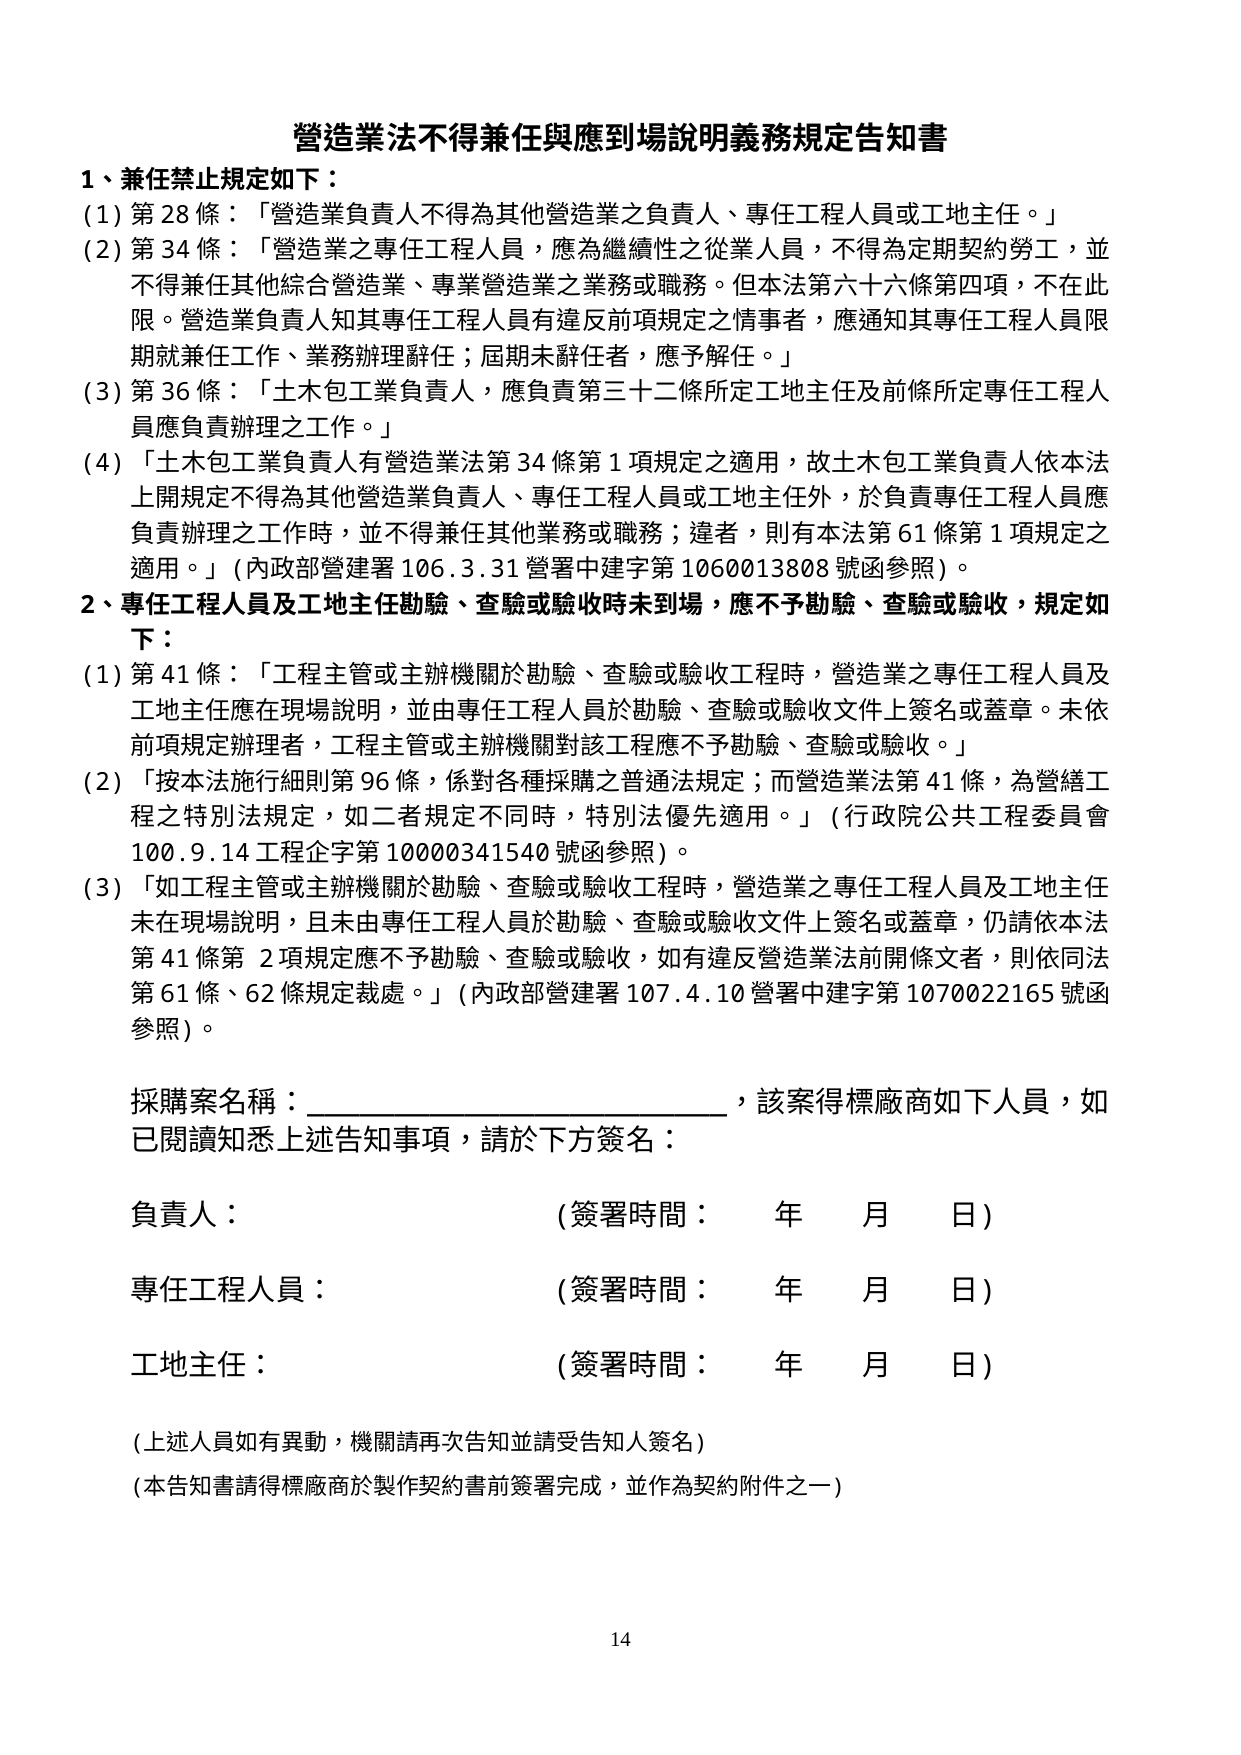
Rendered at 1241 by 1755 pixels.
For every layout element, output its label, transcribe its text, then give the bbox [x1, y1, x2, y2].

text (上述人員如有異動，機關請再次告知並請受告知人簽名) [130, 1420, 1110, 1458]
list 第28條：「營造業負責人不得為其他營造業之負責人、專任工程人員或工地主任。」 [80, 195, 1110, 231]
text 工地主任： (簽署時間： 年 月 日) [130, 1345, 1110, 1383]
text 專任工程人員： (簽署時間： 年 月 日) [130, 1270, 1110, 1308]
list 專任工程人員及工地主任勘驗、查驗或驗收時未到場，應不予勘驗、查驗或驗收，規定如下： [80, 585, 1110, 656]
list 第41條：「工程主管或主辦機關於勘驗、查驗或驗收工程時，營造業之專任工程人員及工地主任應在現場說明，並由專任工程人員於勘驗、查驗或驗收文件上簽名或蓋章。未依前項規定辦理者，工程主管或主辦機關對該工程應不予勘驗、查驗或驗收。」 [80, 656, 1110, 762]
list 「如工程主管或主辦機關於勘驗、查驗或驗收工程時，營造業之專任工程人員及工地主任未在現場說明，且未由專任工程人員於勘驗、查驗或驗收文件上簽名或蓋章，仍請依本法第41條第 2項規定應不予勘驗、查驗或驗收，如有違反營造業法前開條文者，則依同法第61條、62條規定裁處。」(內政部營建署107.4.10營署中建字第1070022165號函參照)。 [80, 868, 1110, 1045]
text 採購案名稱：________________________，該案得標廠商如下人員，如已閱讀知悉上述告知事項，請於下方簽名： [130, 1083, 1110, 1158]
list 「按本法施行細則第96條，係對各種採購之普通法規定；而營造業法第41條，為營繕工程之特別法規定，如二者規定不同時，特別法優先適用。」(行政院公共工程委員會100.9.14工程企字第10000341540號函參照)。 [80, 762, 1110, 868]
list 「土木包工業負責人有營造業法第34條第1項規定之適用，故土木包工業負責人依本法上開規定不得為其他營造業負責人、專任工程人員或工地主任外，於負責專任工程人員應負責辦理之工作時，並不得兼任其他業務或職務；違者，則有本法第61條第1項規定之適用。」(內政部營建署106.3.31營署中建字第1060013808號函參照)。 [80, 443, 1110, 585]
text 負責人： (簽署時間： 年 月 日) [130, 1195, 1110, 1233]
text (本告知書請得標廠商於製作契約書前簽署完成，並作為契約附件之一) [130, 1458, 1103, 1503]
list 兼任禁止規定如下： [80, 160, 1110, 195]
list 第36條：「土木包工業負責人，應負責第三十二條所定工地主任及前條所定專任工程人員應負責辦理之工作。」 [80, 372, 1110, 443]
list 第34條：「營造業之專任工程人員，應為繼續性之從業人員，不得為定期契約勞工，並不得兼任其他綜合營造業、專業營造業之業務或職務。但本法第六十六條第四項，不在此限。營造業負責人知其專任工程人員有違反前項規定之情事者，應通知其專任工程人員限期就兼任工作、業務辦理辭任；屆期未辭任者，應予解任。」 [80, 231, 1110, 372]
text 營造業法不得兼任與應到場說明義務規定告知書 [130, 108, 1110, 160]
